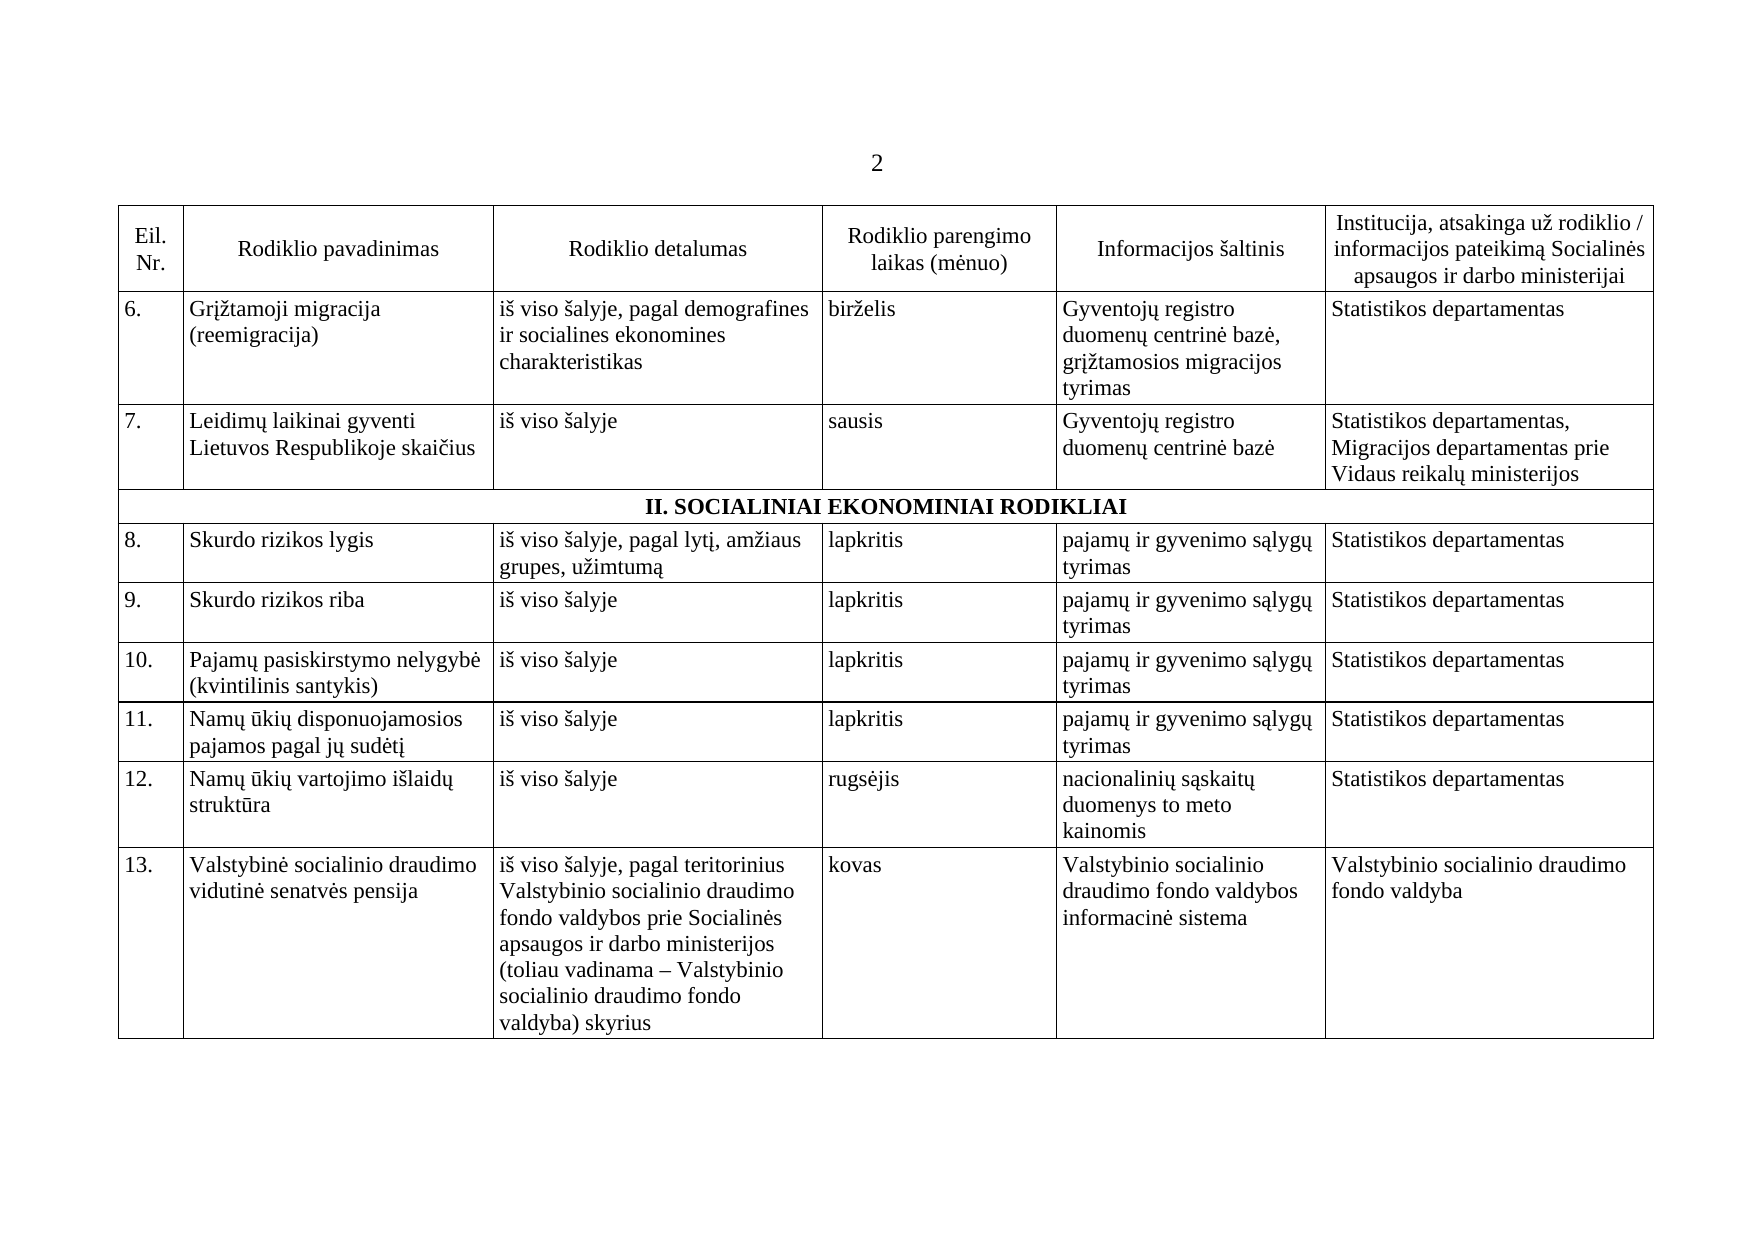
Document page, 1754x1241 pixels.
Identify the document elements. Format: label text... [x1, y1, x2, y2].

table_cell iš viso šalyje, pagal demografines ir socialines ekonomines charakteristikas [494, 292, 822, 403]
table_cell iš viso šalyje [494, 583, 822, 642]
table_cell Skurdo rizikos riba [184, 583, 493, 642]
table_cell birželis [823, 292, 1056, 403]
table_cell Statistikos departamentas [1326, 762, 1653, 847]
table_cell 7. [119, 405, 183, 489]
table_header Rodiklio pavadinimas [184, 206, 493, 291]
table_header Rodiklio parengimo laikas (mėnuo) [823, 206, 1056, 291]
table_cell II. Socialiniai ekonominiai rodikliai [119, 490, 1653, 523]
table_cell 12. [119, 762, 183, 847]
table_cell Valstybinio socialinio draudimo fondo valdybos informacinė sistema [1057, 848, 1325, 1038]
table_cell Valstybinio socialinio draudimo fondo valdyba [1326, 848, 1653, 1038]
table_cell lapkritis [823, 524, 1056, 582]
table_cell Namų ūkių vartojimo išlaidų struktūra [184, 762, 493, 847]
table_cell sausis [823, 405, 1056, 489]
table_cell kovas [823, 848, 1056, 1038]
table_cell Namų ūkių disponuojamosios pajamos pagal jų sudėtį [184, 703, 493, 761]
table_cell Statistikos departamentas [1326, 524, 1653, 582]
table_cell Gyventojų registro duomenų centrinė bazė, grįžtamosios migracijos tyrimas [1057, 292, 1325, 403]
table_cell Statistikos departamentas, Migracijos departamentas prie Vidaus reikalų ministerijos [1326, 405, 1653, 489]
table_header Institucija, atsakinga už rodiklio / informacijos pateikimą Socialinės apsaugos ir darbo ministerijai [1326, 206, 1653, 291]
table_cell Statistikos departamentas [1326, 643, 1653, 701]
table_cell pajamų ir gyvenimo sąlygų tyrimas [1057, 524, 1325, 582]
table_cell lapkritis [823, 703, 1056, 761]
table_cell Gyventojų registro duomenų centrinė bazė [1057, 405, 1325, 489]
table_cell iš viso šalyje [494, 643, 822, 701]
table_cell 13. [119, 848, 183, 1038]
table_header Informacijos šaltinis [1057, 206, 1325, 291]
table_cell iš viso šalyje [494, 762, 822, 847]
table_cell Statistikos departamentas [1326, 583, 1653, 642]
table_cell rugsėjis [823, 762, 1056, 847]
table_cell lapkritis [823, 583, 1056, 642]
table_cell 10. [119, 643, 183, 701]
table_cell Grįžtamoji migracija (reemigracija) [184, 292, 493, 403]
table_cell 8. [119, 524, 183, 582]
table_cell Valstybinė socialinio draudimo vidutinė senatvės pensija [184, 848, 493, 1038]
table_cell 6. [119, 292, 183, 403]
table_cell Skurdo rizikos lygis [184, 524, 493, 582]
table_header Rodiklio detalumas [494, 206, 822, 291]
table_cell 9. [119, 583, 183, 642]
table_cell Leidimų laikinai gyventi Lietuvos Respublikoje skaičius [184, 405, 493, 489]
table_cell iš viso šalyje [494, 703, 822, 761]
table_cell iš viso šalyje, pagal lytį, amžiaus grupes, užimtumą [494, 524, 822, 582]
table_cell pajamų ir gyvenimo sąlygų tyrimas [1057, 703, 1325, 761]
table_cell nacionalinių sąskaitų duomenys to meto kainomis [1057, 762, 1325, 847]
table_cell 11. [119, 703, 183, 761]
table_cell lapkritis [823, 643, 1056, 701]
table_cell iš viso šalyje [494, 405, 822, 489]
table_cell iš viso šalyje, pagal teritorinius Valstybinio socialinio draudimo fondo valdybos prie Socialinės apsaugos ir darbo ministerijos (toliau vadinama – Valstybinio socialinio draudimo fondo valdyba) skyrius [494, 848, 822, 1038]
table_cell Statistikos departamentas [1326, 703, 1653, 761]
table_cell Pajamų pasiskirstymo nelygybė (kvintilinis santykis) [184, 643, 493, 701]
table_cell Statistikos departamentas [1326, 292, 1653, 403]
table_header Eil. Nr. [119, 206, 183, 291]
table_cell pajamų ir gyvenimo sąlygų tyrimas [1057, 643, 1325, 701]
table_cell pajamų ir gyvenimo sąlygų tyrimas [1057, 583, 1325, 642]
